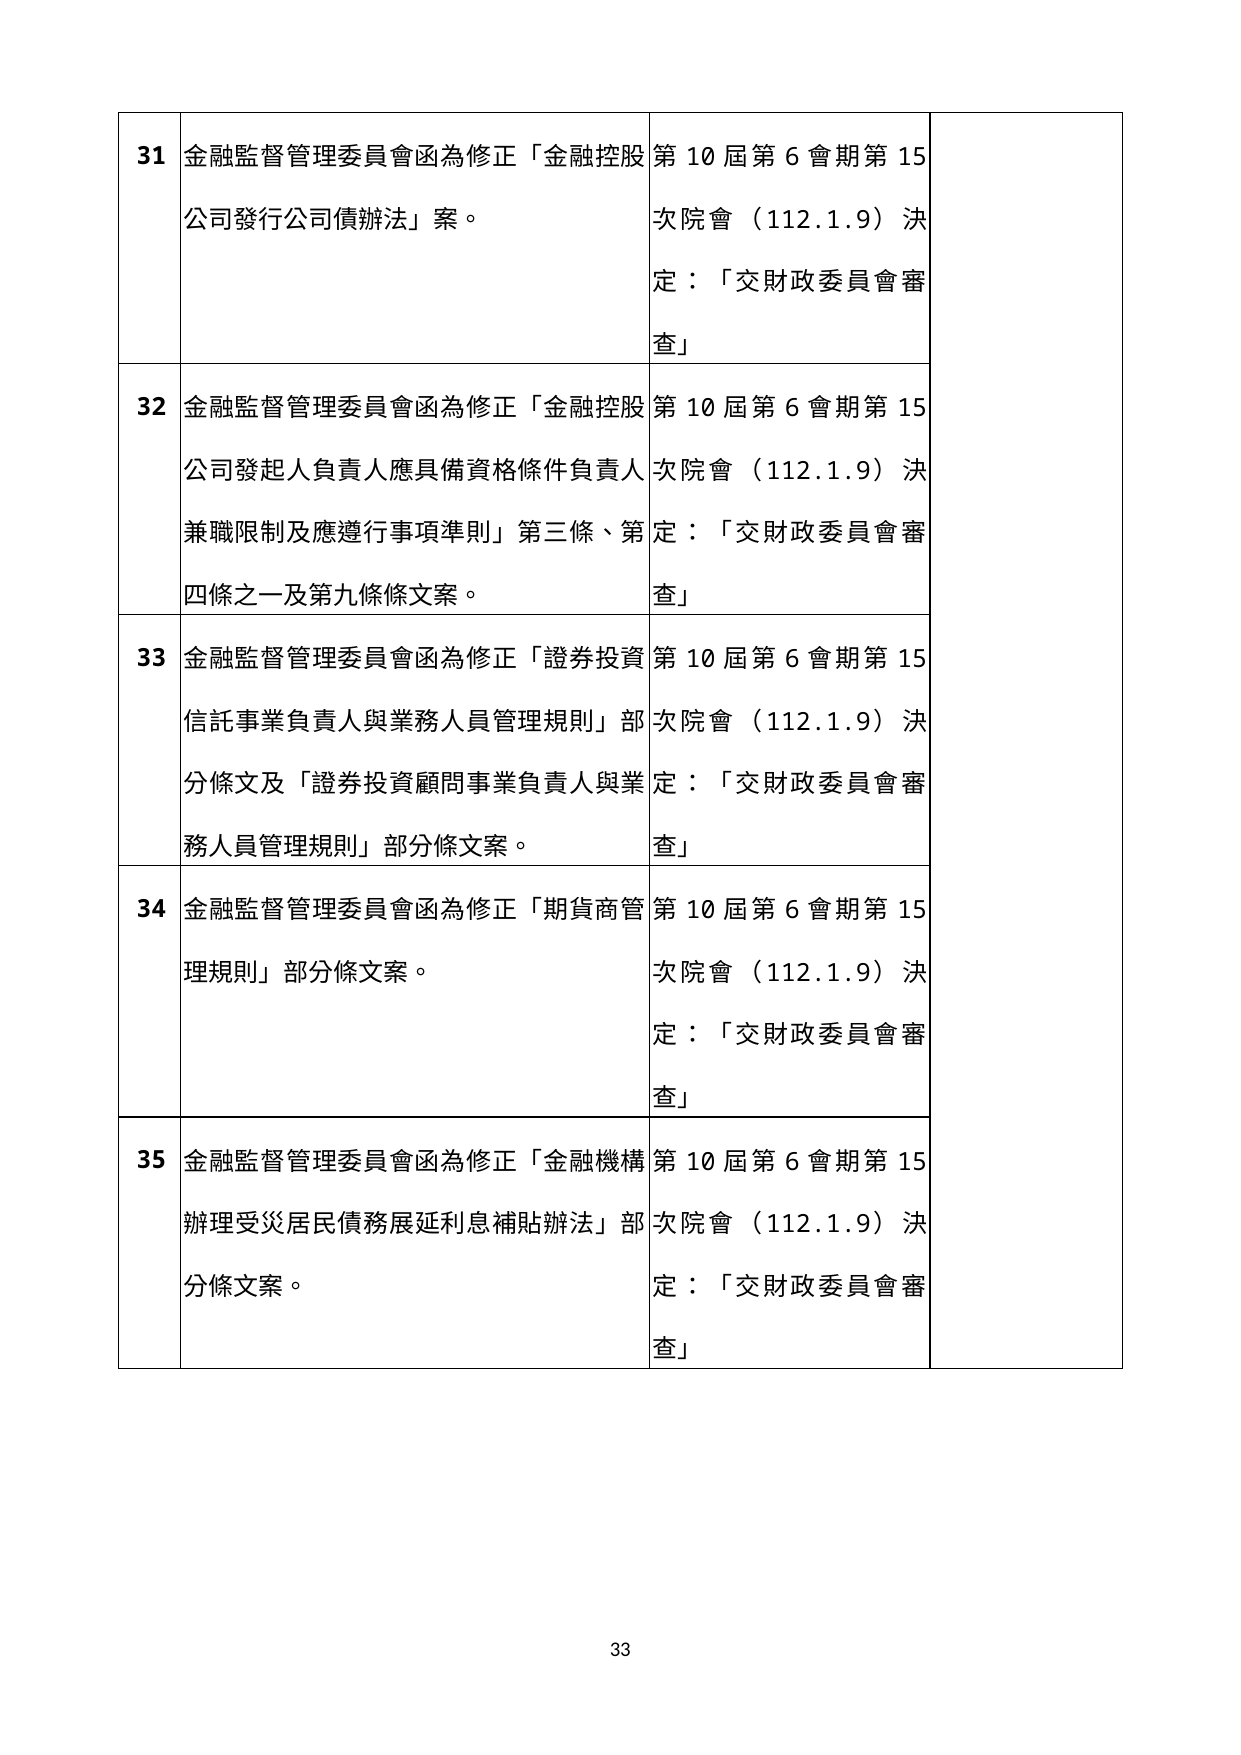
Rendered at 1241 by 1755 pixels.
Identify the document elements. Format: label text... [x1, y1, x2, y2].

table_cell 第10屆第6會期第15次院會（112.1.9）決定：「交財政委員會審查」 [650, 615, 929, 865]
table_cell [119, 1118, 180, 1367]
table_cell 第10屆第6會期第15次院會（112.1.9）決定：「交財政委員會審查」 [650, 866, 929, 1116]
table_cell [119, 113, 180, 363]
table_cell [119, 364, 180, 614]
table_cell 金融監督管理委員會函為修正「金融控股公司發行公司債辦法」案。 [181, 113, 649, 363]
table_cell 金融監督管理委員會函為修正「證券投資信託事業負責人與業務人員管理規則」部分條文及「證券投資顧問事業負責人與業務人員管理規則」部分條文案。 [181, 615, 649, 865]
table_cell 第10屆第6會期第15次院會（112.1.9）決定：「交財政委員會審查」 [650, 113, 929, 363]
table_cell 金融監督管理委員會函為修正「金融機構辦理受災居民債務展延利息補貼辦法」部分條文案。 [181, 1118, 649, 1367]
table_cell 金融監督管理委員會函為修正「期貨商管理規則」部分條文案。 [181, 866, 649, 1116]
table_cell [119, 615, 180, 865]
table_cell 第10屆第6會期第15次院會（112.1.9）決定：「交財政委員會審查」 [650, 1118, 929, 1367]
table_cell 金融監督管理委員會函為修正「金融控股公司發起人負責人應具備資格條件負責人兼職限制及應遵行事項準則」第三條、第四條之一及第九條條文案。 [181, 364, 649, 614]
table_cell [931, 113, 1122, 1367]
table_cell [119, 866, 180, 1116]
table_cell 第10屆第6會期第15次院會（112.1.9）決定：「交財政委員會審查」 [650, 364, 929, 614]
